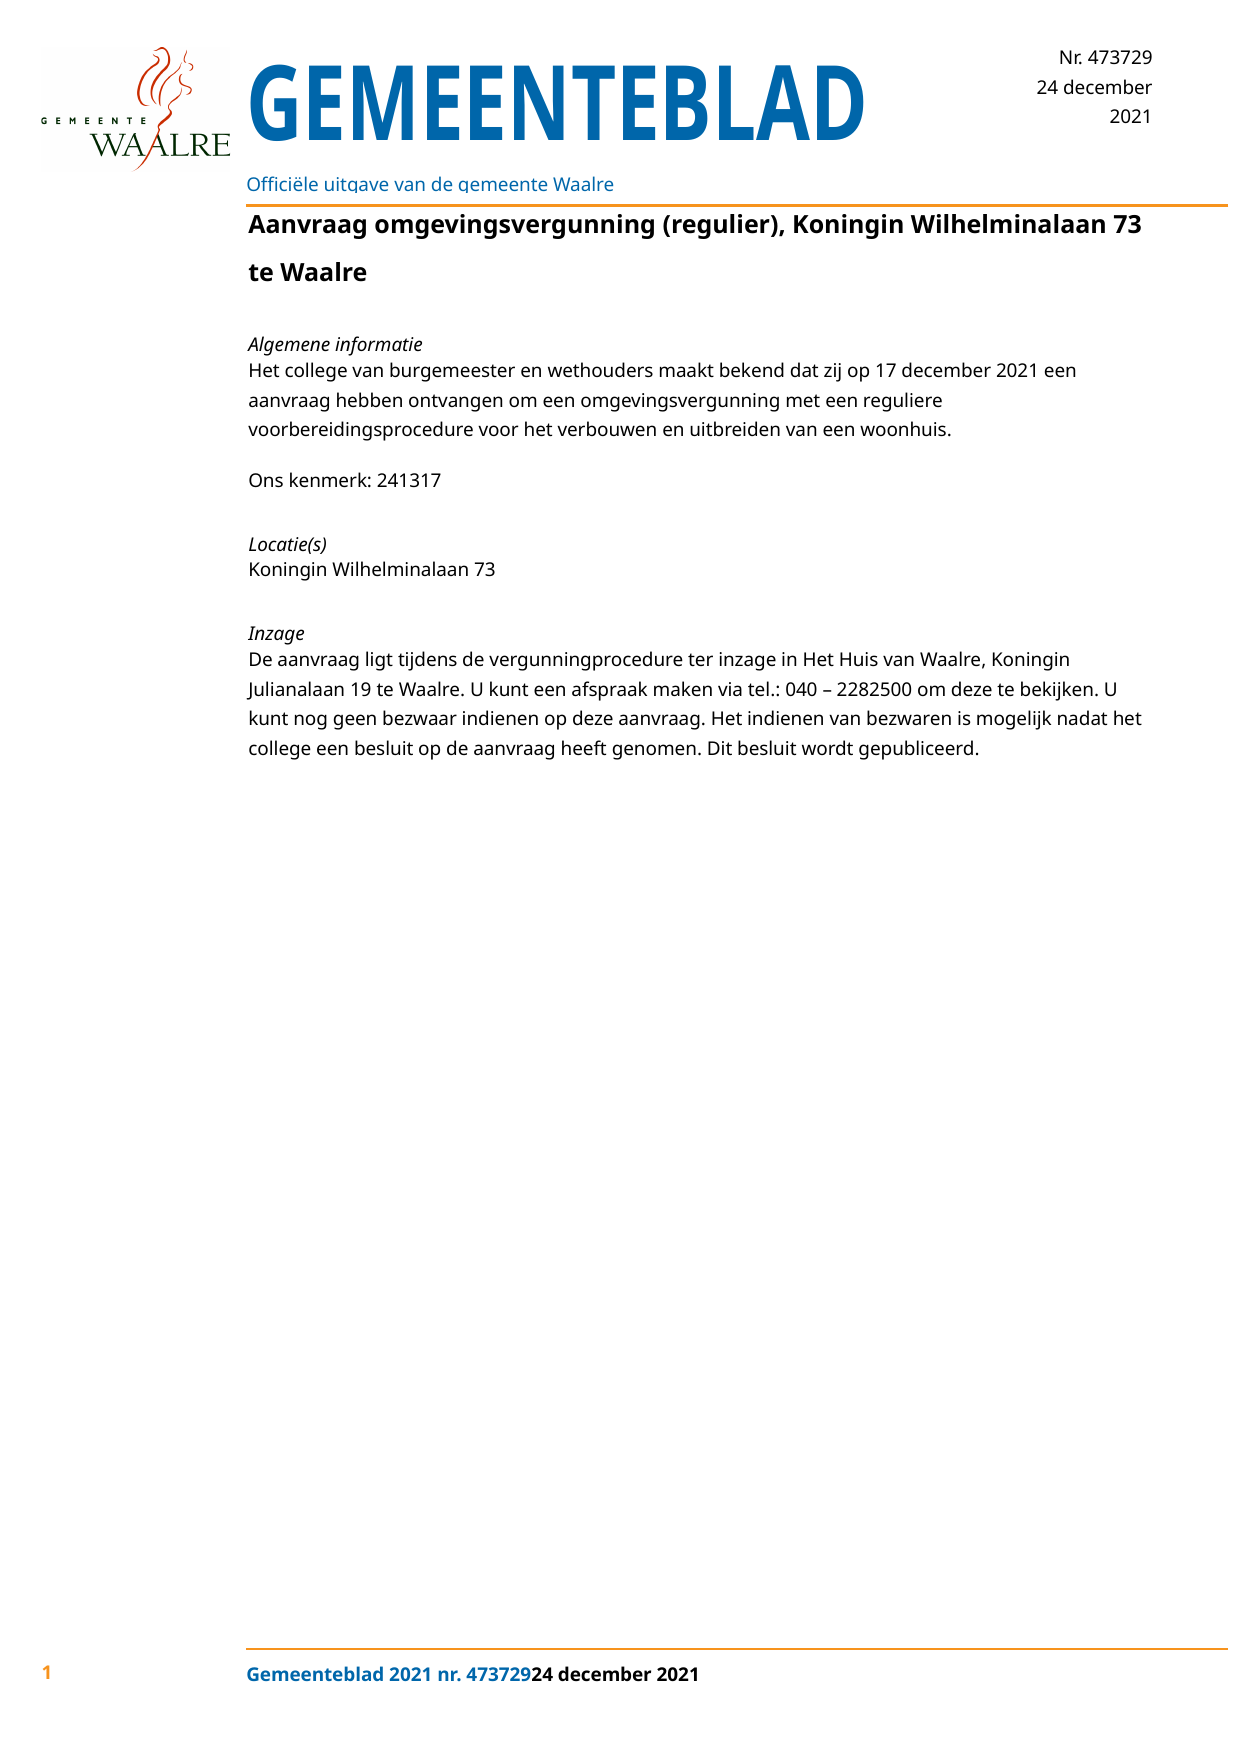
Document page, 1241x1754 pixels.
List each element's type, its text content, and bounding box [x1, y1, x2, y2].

text Het college van burgemeester en wethouders maakt bekend dat zij op 17 december 2021 een aanvraag hebben ontvangen om een omgevingsvergunning met een reguliere voorbereidingsprocedure voor het verbouwen en uitbreiden van een woonhuis. [248, 357, 1152, 442]
text Koningin Wilhelminalaan 73 [248, 556, 1152, 582]
text Aanvraag omgevingsvergunning (regulier), Koningin Wilhelminalaan 73 te Waalre [248, 207, 1152, 288]
picture [41, 47, 231, 172]
text Algemene informatie [248, 331, 1152, 357]
text Locatie(s) [248, 531, 1152, 556]
text De aanvraag ligt tijdens de vergunningprocedure ter inzage in Het Huis van Waalre, Koningin Julianalaan 19 te Waalre. U kunt een afspraak maken via tel.: 040 – 2282500 om deze te bekijken. U kunt nog geen bezwaar indienen op deze aanvraag. Het indienen van bezwaren is mogelijk nadat het college een besluit op de aanvraag heeft genomen. Dit besluit wordt gepubliceerd. [248, 646, 1152, 761]
text Ons kenmerk: 241317 [248, 467, 1152, 492]
text Inzage [248, 620, 1152, 646]
